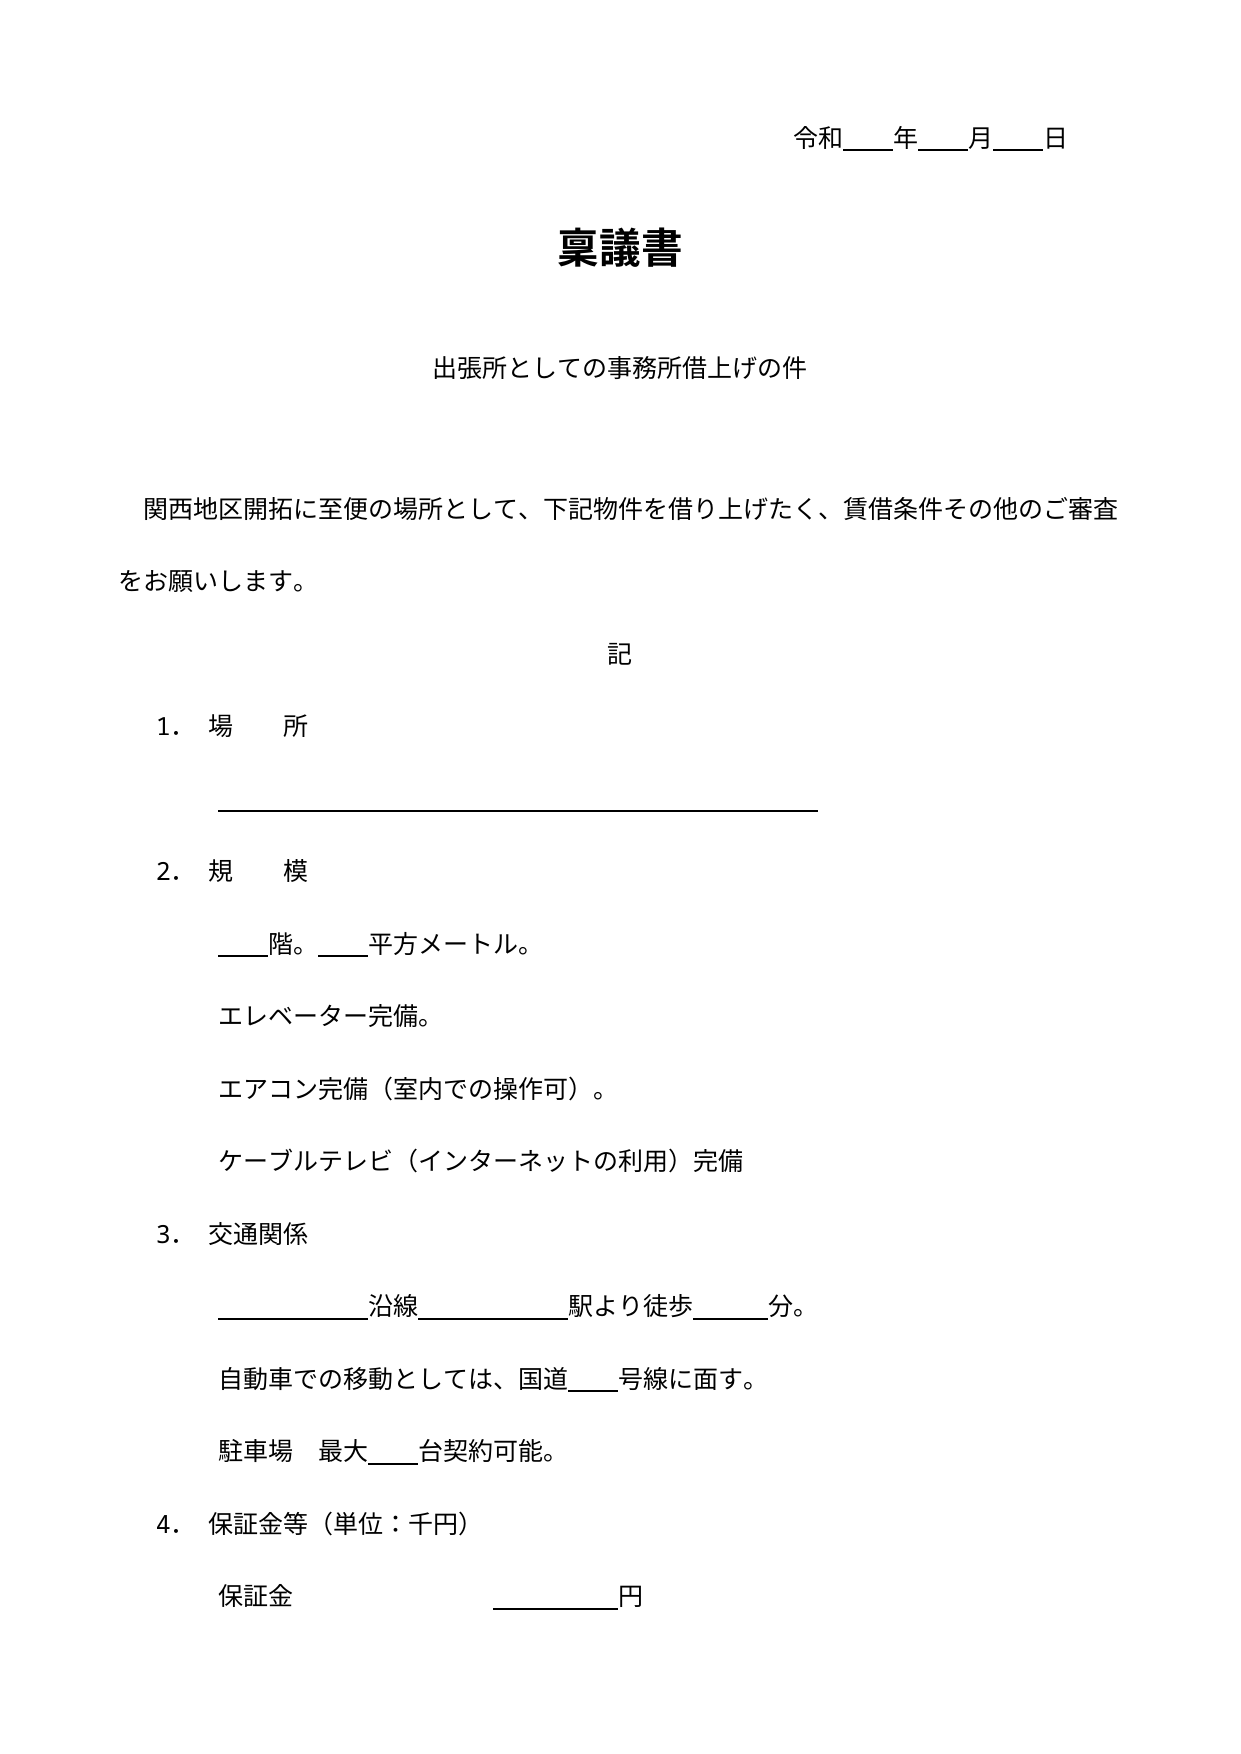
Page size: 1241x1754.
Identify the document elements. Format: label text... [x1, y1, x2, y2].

text 出張所としての事務所借上げの件 [118, 349, 1122, 385]
list 規 模 [156, 852, 1122, 888]
list 保証金等（単位：千円） [156, 1504, 1122, 1541]
text 記 [118, 634, 1122, 671]
text 関西地区開拓に至便の場所として、下記物件を借り上げたく、賃借条件その他のご審査をお願いします。 [118, 489, 1122, 598]
list ケーブルテレビ（インターネットの利用）完備 [193, 1142, 1122, 1178]
list 沿線 駅より徒歩 分。 [193, 1287, 1122, 1323]
title 稟議書 [118, 216, 1122, 276]
list 階。 平方メートル。 [193, 924, 1122, 961]
list 自動車での移動としては、国道 号線に面す。 [193, 1359, 1122, 1396]
list エレベーター完備。 [193, 997, 1122, 1033]
list エアコン完備（室内での操作可）。 [193, 1069, 1122, 1106]
text 令和 年 月 日 [118, 118, 1122, 154]
list 駐車場 最大 台契約可能。 [193, 1432, 1122, 1468]
list 場 所 [156, 707, 1122, 743]
list 交通関係 [156, 1214, 1122, 1251]
list 保証金 円 [193, 1577, 1122, 1613]
